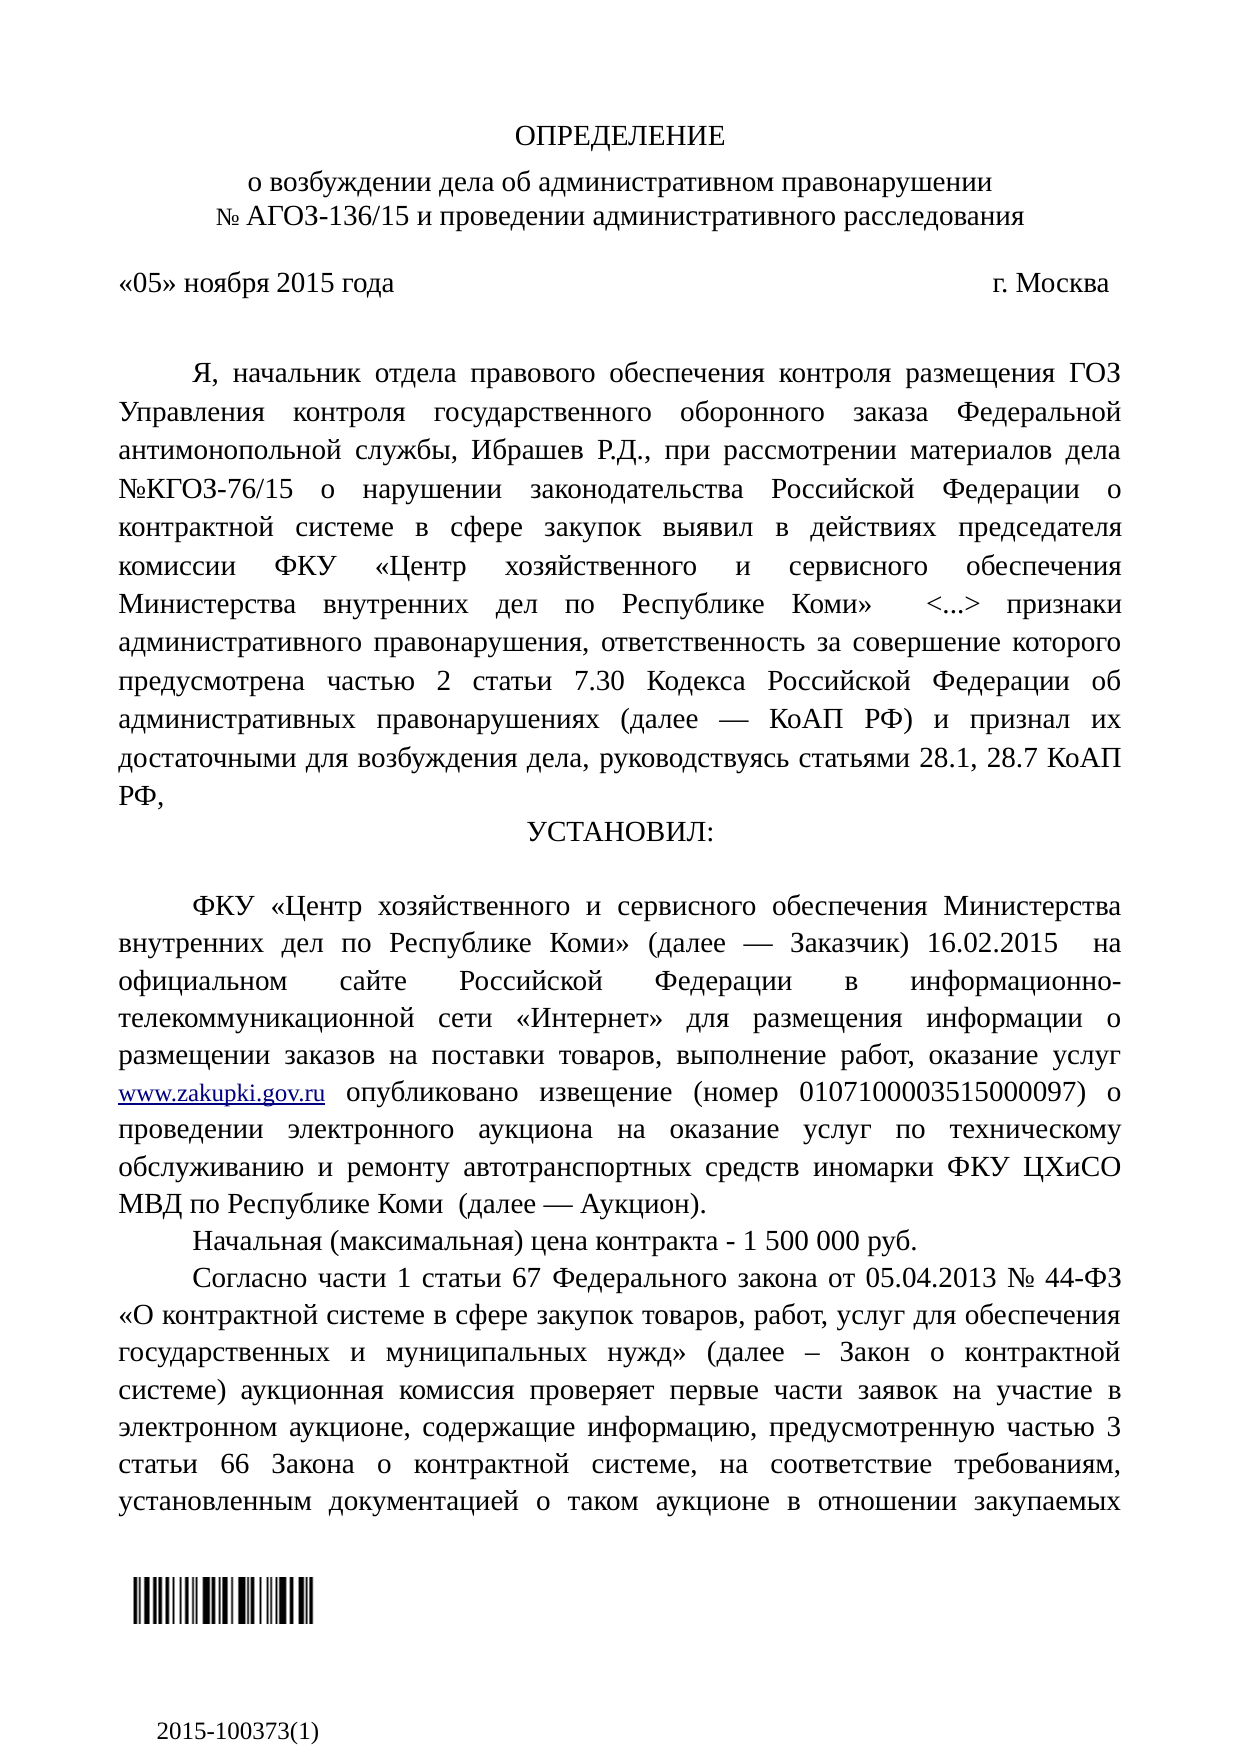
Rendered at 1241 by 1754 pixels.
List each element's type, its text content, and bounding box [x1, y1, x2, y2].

text ОПРЕДЕЛЕНИЕ [118, 118, 1122, 152]
text Начальная (максимальная) цена контракта - 1 500 000 руб. [118, 1221, 1122, 1258]
text ФКУ «Центр хозяйственного и сервисного обеспечения Министерства внутренних дел по Республике Коми» (далее — Заказчик) 16.02.2015 на официальном сайте Российской Федерации в информационно-телекоммуникационной сети «Интернет» для размещения информации о размещении заказов на поставки товаров, выполнение работ, оказание услуг www.zakupki.gov.ru опубликовано извещение (номер 0107100003515000097) о проведении электронного аукциона на оказание услуг по техническому обслуживанию и ремонту автотранспортных средств иномарки ФКУ ЦХиСО МВД по Республике Коми (далее — Аукцион). [118, 886, 1122, 1221]
text № АГОЗ-136/15 и проведении административного расследования [118, 198, 1122, 231]
text Я, начальник отдела правового обеспечения контроля размещения ГОЗ Управления контроля государственного оборонного заказа Федеральной антимонопольной службы, Ибрашев Р.Д., при рассмотрении материалов дела №КГОЗ-76/15 о нарушении законодательства Российской Федерации о контрактной системе в сфере закупок выявил в действиях председателя комиссии ФКУ «Центр хозяйственного и сервисного обеспечения Министерства внутренних дел по Республике Коми» <...> признаки административного правонарушения, ответственность за совершение которого предусмотрена частью 2 статьи 7.30 Кодекса Российской Федерации об административных правонарушениях (далее — КоАП РФ) и признал их достаточными для возбуждения дела, руководствуясь статьями 28.1, 28.7 КоАП РФ, [118, 352, 1122, 813]
text УСТАНОВИЛ: [118, 813, 1122, 849]
text о возбуждении дела об административном правонарушении [118, 164, 1122, 198]
text «05» ноября 2015 года г. Москва [118, 265, 1122, 298]
picture [118, 1577, 331, 1624]
text Согласно части 1 статьи 67 Федерального закона от 05.04.2013 № 44-ФЗ «О контрактной системе в сфере закупок товаров, работ, услуг для обеспечения государственных и муниципальных нужд» (далее – Закон о контрактной системе) аукционная комиссия проверяет первые части заявок на участие в электронном аукционе, содержащие информацию, предусмотренную частью 3 статьи 66 Закона о контрактной системе, на соответствие требованиям, установленным документацией о таком аукционе в отношении закупаемых [118, 1258, 1122, 1518]
